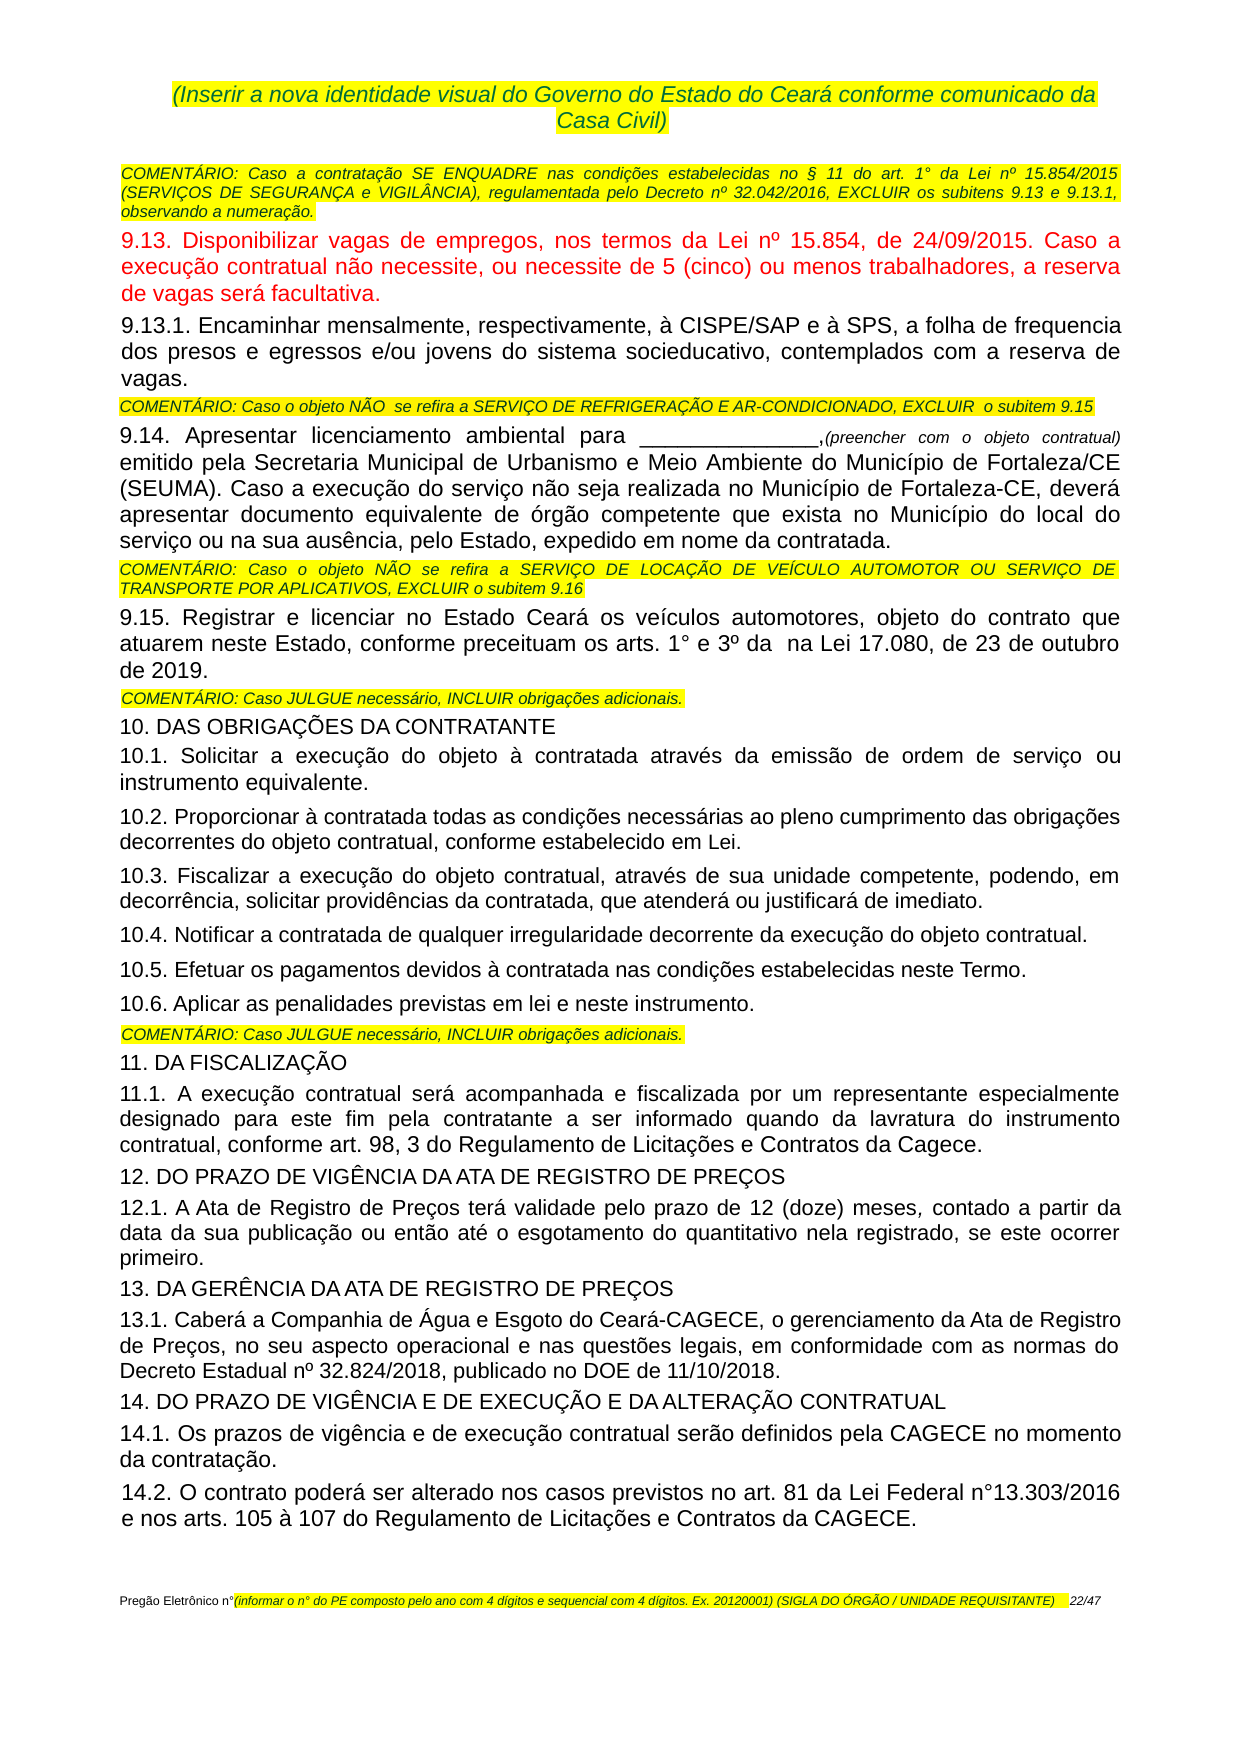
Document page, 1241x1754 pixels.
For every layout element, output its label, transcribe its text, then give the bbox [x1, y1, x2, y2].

text 13.1. Caberá a Companhia de Água e Esgoto do Ceará-CAGECE, o gerenciamento da Ata de Registro de Preços, no seu aspecto operacional e nas questões legais, em conformidade com as normas do Decreto Estadual nº 32.824/2018, publicado no DOE de 11/10/2018. [119, 1307, 1121, 1383]
text 12. DO PRAZO DE VIGÊNCIA DA ATA DE REGISTRO DE PREÇOS [119, 1163, 1121, 1189]
text 10. DAS OBRIGAÇÕES DA CONTRATANTE [119, 714, 1121, 739]
text 10.1. Solicitar a execução do objeto à contratada através da emissão de ordem de serviço ou instrumento equivalente. [119, 742, 1121, 795]
text COMENTÁRIO: Caso o objeto NÃO se refira a SERVIÇO DE REFRIGERAÇÃO E AR-CONDICIONADO, EXCLUIR o subitem 9.15 [119, 397, 1119, 416]
text 9.15. Registrar e licenciar no Estado Ceará os veículos automotores, objeto do contrato que atuarem neste Estado, conforme preceituam os arts. 1° e 3º da na Lei 17.080, de 23 de outubro de 2019. [119, 604, 1121, 683]
text 9.13.1. Encaminhar mensalmente, respectivamente, à CISPE/SAP e à SPS, a folha de frequencia dos presos e egressos e/ou jovens do sistema socieducativo, contemplados com a reserva de vagas. [121, 312, 1121, 391]
text 14.1. Os prazos de vigência e de execução contratual serão definidos pela CAGECE no momento da contratação. [119, 1420, 1121, 1473]
text 14. DO PRAZO DE VIGÊNCIA E DE EXECUÇÃO E DA ALTERAÇÃO CONTRATUAL [119, 1389, 1121, 1414]
text 12.1. A Ata de Registro de Preços terá validade pelo prazo de 12 (doze) meses, contado a partir da data da sua publicação ou então até o esgotamento do quantitativo nela registrado, se este ocorrer primeiro. [119, 1195, 1121, 1270]
text 11. DA FISCALIZAÇÃO [119, 1050, 1121, 1075]
text COMENTÁRIO: Caso a contratação SE ENQUADRE nas condições estabelecidas no § 11 do art. 1° da Lei nº 15.854/2015 (SERVIÇOS DE SEGURANÇA e VIGILÂNCIA), regulamentada pelo Decreto nº 32.042/2016, EXCLUIR os subitens 9.13 e 9.13.1, observando a numeração. [121, 163, 1121, 221]
text 11.1. A execução contratual será acompanhada e fiscalizada por um representante especialmente designado para este fim pela contratante a ser informado quando da lavratura do instrumento contratual, conforme art. 98, 3 do Regulamento de Licitações e Contratos da Cagece. [119, 1081, 1121, 1158]
text 10.4. Notificar a contratada de qualquer irregularidade decorrente da execução do objeto contratual. [119, 922, 1121, 948]
text 10.5. Efetuar os pagamentos devidos à contratada nas condições estabelecidas neste Termo. [119, 956, 1121, 982]
text 13. DA GERÊNCIA DA ATA DE REGISTRO DE PREÇOS [119, 1276, 1121, 1301]
text 10.2. Proporcionar à contratada todas as condições necessárias ao pleno cumprimento das obrigações decorrentes do objeto contratual, conforme estabelecido em Lei. [119, 804, 1121, 854]
text COMENTÁRIO: Caso JULGUE necessário, INCLUIR obrigações adicionais. [121, 1024, 1121, 1044]
text 9.14. Apresentar licenciamento ambiental para ______________,(preencher com o objeto contratual) emitido pela Secretaria Municipal de Urbanismo e Meio Ambiente do Município de Fortaleza/CE (SEUMA). Caso a execução do serviço não seja realizada no Município de Fortaleza-CE, deverá apresentar documento equivalente de órgão competente que exista no Município do local do serviço ou na sua ausência, pelo Estado, expedido em nome da contratada. [119, 422, 1121, 554]
text 9.13. Disponibilizar vagas de empregos, nos termos da Lei nº 15.854, de 24/09/2015. Caso a execução contratual não necessite, ou necessite de 5 (cinco) ou menos trabalhadores, a reserva de vagas será facultativa. [121, 227, 1121, 306]
text COMENTÁRIO: Caso JULGUE necessário, INCLUIR obrigações adicionais. [121, 689, 1121, 708]
text COMENTÁRIO: Caso o objeto NÃO se refira a SERVIÇO DE LOCAÇÃO DE VEÍCULO AUTOMOTOR OU SERVIÇO DE TRANSPORTE POR APLICATIVOS, EXCLUIR o subitem 9.16 [119, 560, 1119, 598]
text 14.2. O contrato poderá ser alterado nos casos previstos no art. 81 da Lei Federal n°13.303/2016 e nos arts. 105 à 107 do Regulamento de Licitações e Contratos da CAGECE. [121, 1479, 1121, 1531]
text 10.6. Aplicar as penalidades previstas em lei e neste instrumento. [119, 991, 1121, 1016]
text 10.3. Fiscalizar a execução do objeto contratual, através de sua unidade competente, podendo, em decorrência, solicitar providências da contratada, que atenderá ou justificará de imediato. [119, 863, 1121, 913]
